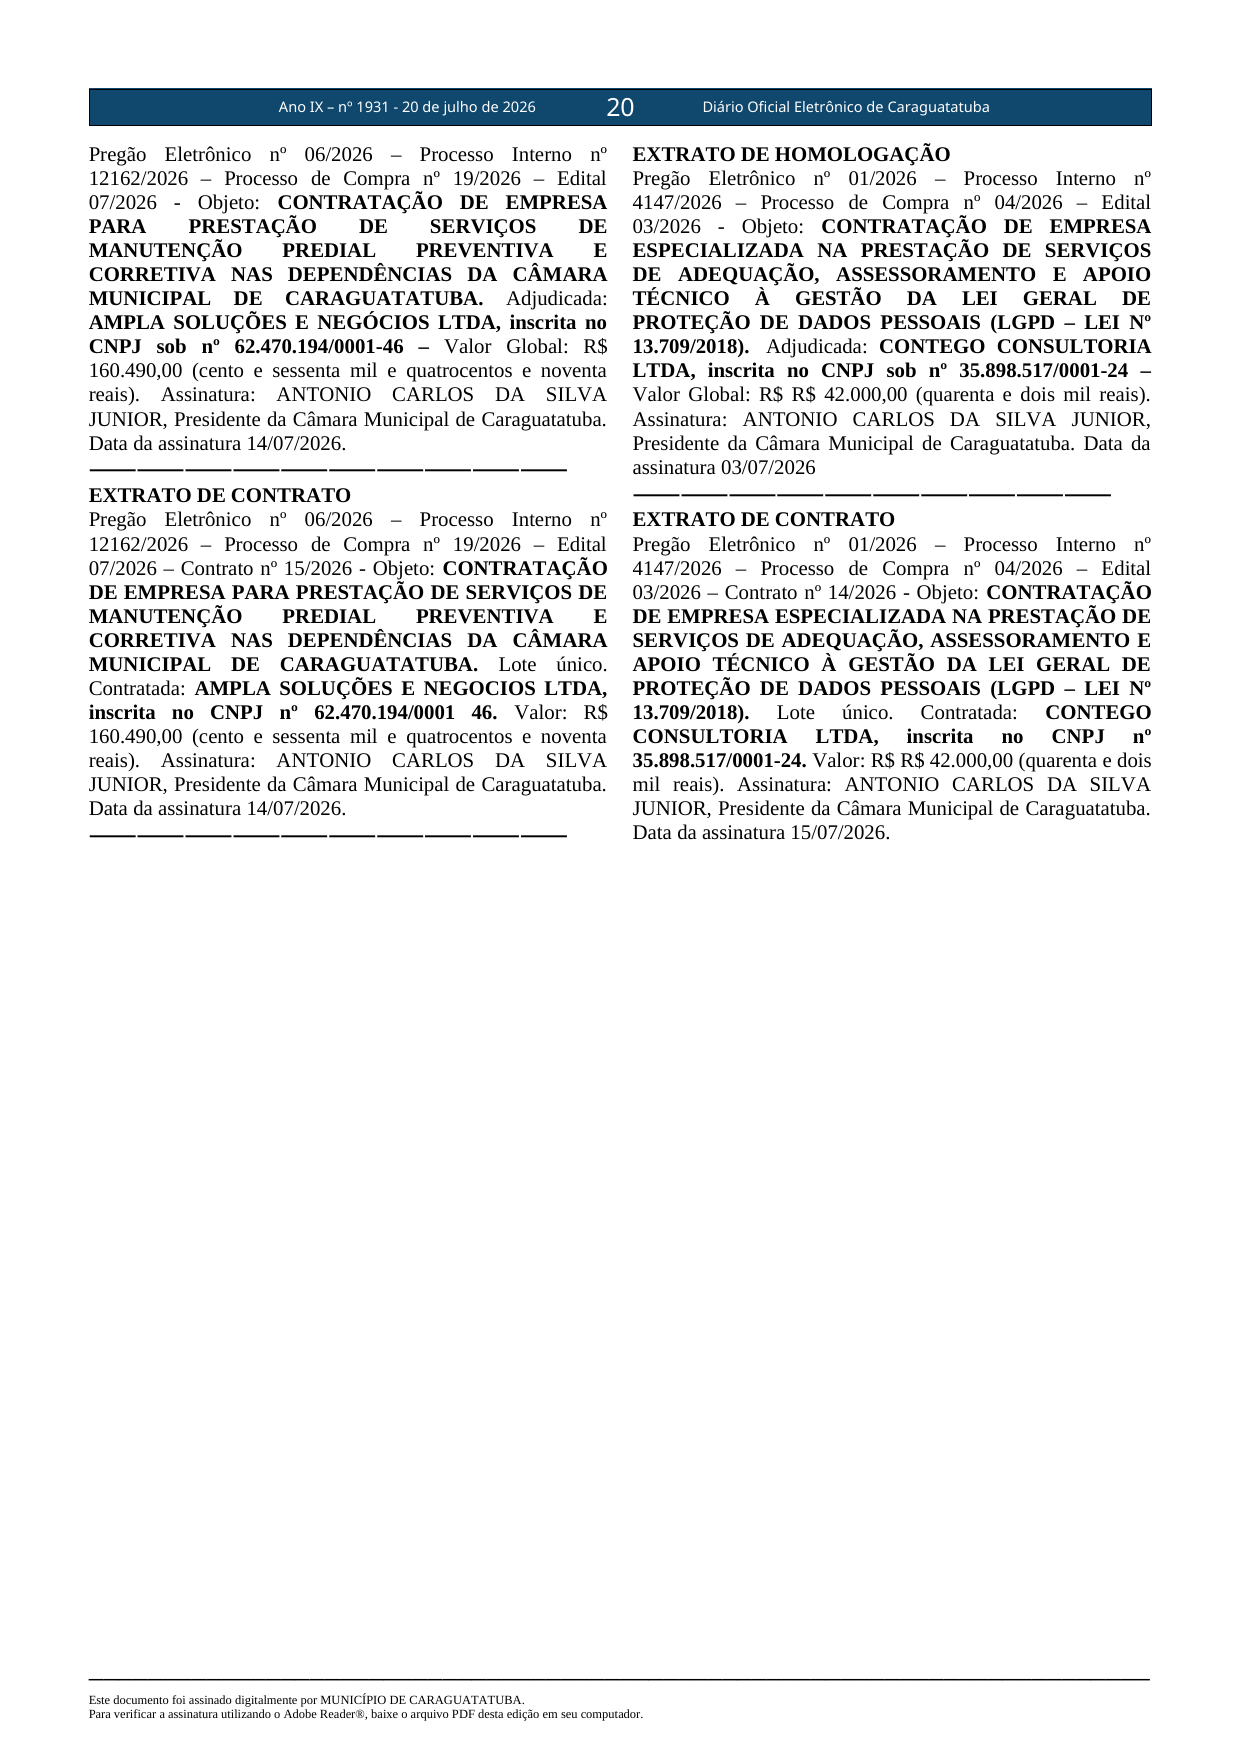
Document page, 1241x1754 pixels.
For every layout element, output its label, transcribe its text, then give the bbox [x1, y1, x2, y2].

text EXTRATO DE HOMOLOGAÇÃO [632, 142, 1152, 166]
text Pregão Eletrônico nº 06/2026 – Processo Interno nº 12162/2026 – Processo de Compra nº 19/2026 – Edital 07/2026 – Contrato nº 15/2026 - Objeto: CONTRATAÇÃO DE EMPRESA PARA PRESTAÇÃO DE SERVIÇOS DE MANUTENÇÃO PREDIAL PREVENTIVA E CORRETIVA NAS DEPENDÊNCIAS DA CÂMARA MUNICIPAL DE CARAGUATATUBA. Lote único. Contratada: AMPLA SOLUÇÕES E NEGOCIOS LTDA, inscrita no CNPJ nº 62.470.194/0001 46. Valor: R$ 160.490,00 (cento e sessenta mil e quatrocentos e noventa reais). Assinatura: ANTONIO CARLOS DA SILVA JUNIOR, Presidente da Câmara Municipal de Caraguatatuba. Data da assinatura 14/07/2026. [88, 507, 608, 820]
text ⸺⸺⸺⸺⸺⸺⸺⸺⸺⸺ [632, 479, 1152, 507]
text Pregão Eletrônico nº 01/2026 – Processo Interno nº 4147/2026 – Processo de Compra nº 04/2026 – Edital 03/2026 – Contrato nº 14/2026 - Objeto: CONTRATAÇÃO DE EMPRESA ESPECIALIZADA NA PRESTAÇÃO DE SERVIÇOS DE ADEQUAÇÃO, ASSESSORAMENTO E APOIO TÉCNICO À GESTÃO DA LEI GERAL DE PROTEÇÃO DE DADOS PESSOAIS (LGPD – LEI Nº 13.709/2018). Lote único. Contratada: CONTEGO CONSULTORIA LTDA, inscrita no CNPJ nº 35.898.517/0001-24. Valor: R$ R$ 42.000,00 (quarenta e dois mil reais). Assinatura: ANTONIO CARLOS DA SILVA JUNIOR, Presidente da Câmara Municipal de Caraguatatuba. Data da assinatura 15/07/2026. [632, 531, 1152, 844]
text Pregão Eletrônico nº 06/2026 – Processo Interno nº 12162/2026 – Processo de Compra nº 19/2026 – Edital 07/2026 - Objeto: CONTRATAÇÃO DE EMPRESA PARA PRESTAÇÃO DE SERVIÇOS DE MANUTENÇÃO PREDIAL PREVENTIVA E CORRETIVA NAS DEPENDÊNCIAS DA CÂMARA MUNICIPAL DE CARAGUATATUBA. Adjudicada: AMPLA SOLUÇÕES E NEGÓCIOS LTDA, inscrita no CNPJ sob nº 62.470.194/0001-46 – Valor Global: R$ 160.490,00 (cento e sessenta mil e quatrocentos e noventa reais). Assinatura: ANTONIO CARLOS DA SILVA JUNIOR, Presidente da Câmara Municipal de Caraguatatuba. Data da assinatura 14/07/2026. [88, 142, 608, 454]
text ⸺⸺⸺⸺⸺⸺⸺⸺⸺⸺ [88, 820, 608, 849]
text EXTRATO DE CONTRATO [88, 483, 608, 507]
text ⸺⸺⸺⸺⸺⸺⸺⸺⸺⸺ [88, 454, 608, 483]
text Pregão Eletrônico nº 01/2026 – Processo Interno nº 4147/2026 – Processo de Compra nº 04/2026 – Edital 03/2026 - Objeto: CONTRATAÇÃO DE EMPRESA ESPECIALIZADA NA PRESTAÇÃO DE SERVIÇOS DE ADEQUAÇÃO, ASSESSORAMENTO E APOIO TÉCNICO À GESTÃO DA LEI GERAL DE PROTEÇÃO DE DADOS PESSOAIS (LGPD – LEI Nº 13.709/2018). Adjudicada: CONTEGO CONSULTORIA LTDA, inscrita no CNPJ sob nº 35.898.517/0001-24 – Valor Global: R$ R$ 42.000,00 (quarenta e dois mil reais). Assinatura: ANTONIO CARLOS DA SILVA JUNIOR, Presidente da Câmara Municipal de Caraguatatuba. Data da assinatura 03/07/2026 [632, 166, 1152, 479]
text EXTRATO DE CONTRATO [632, 507, 1152, 531]
